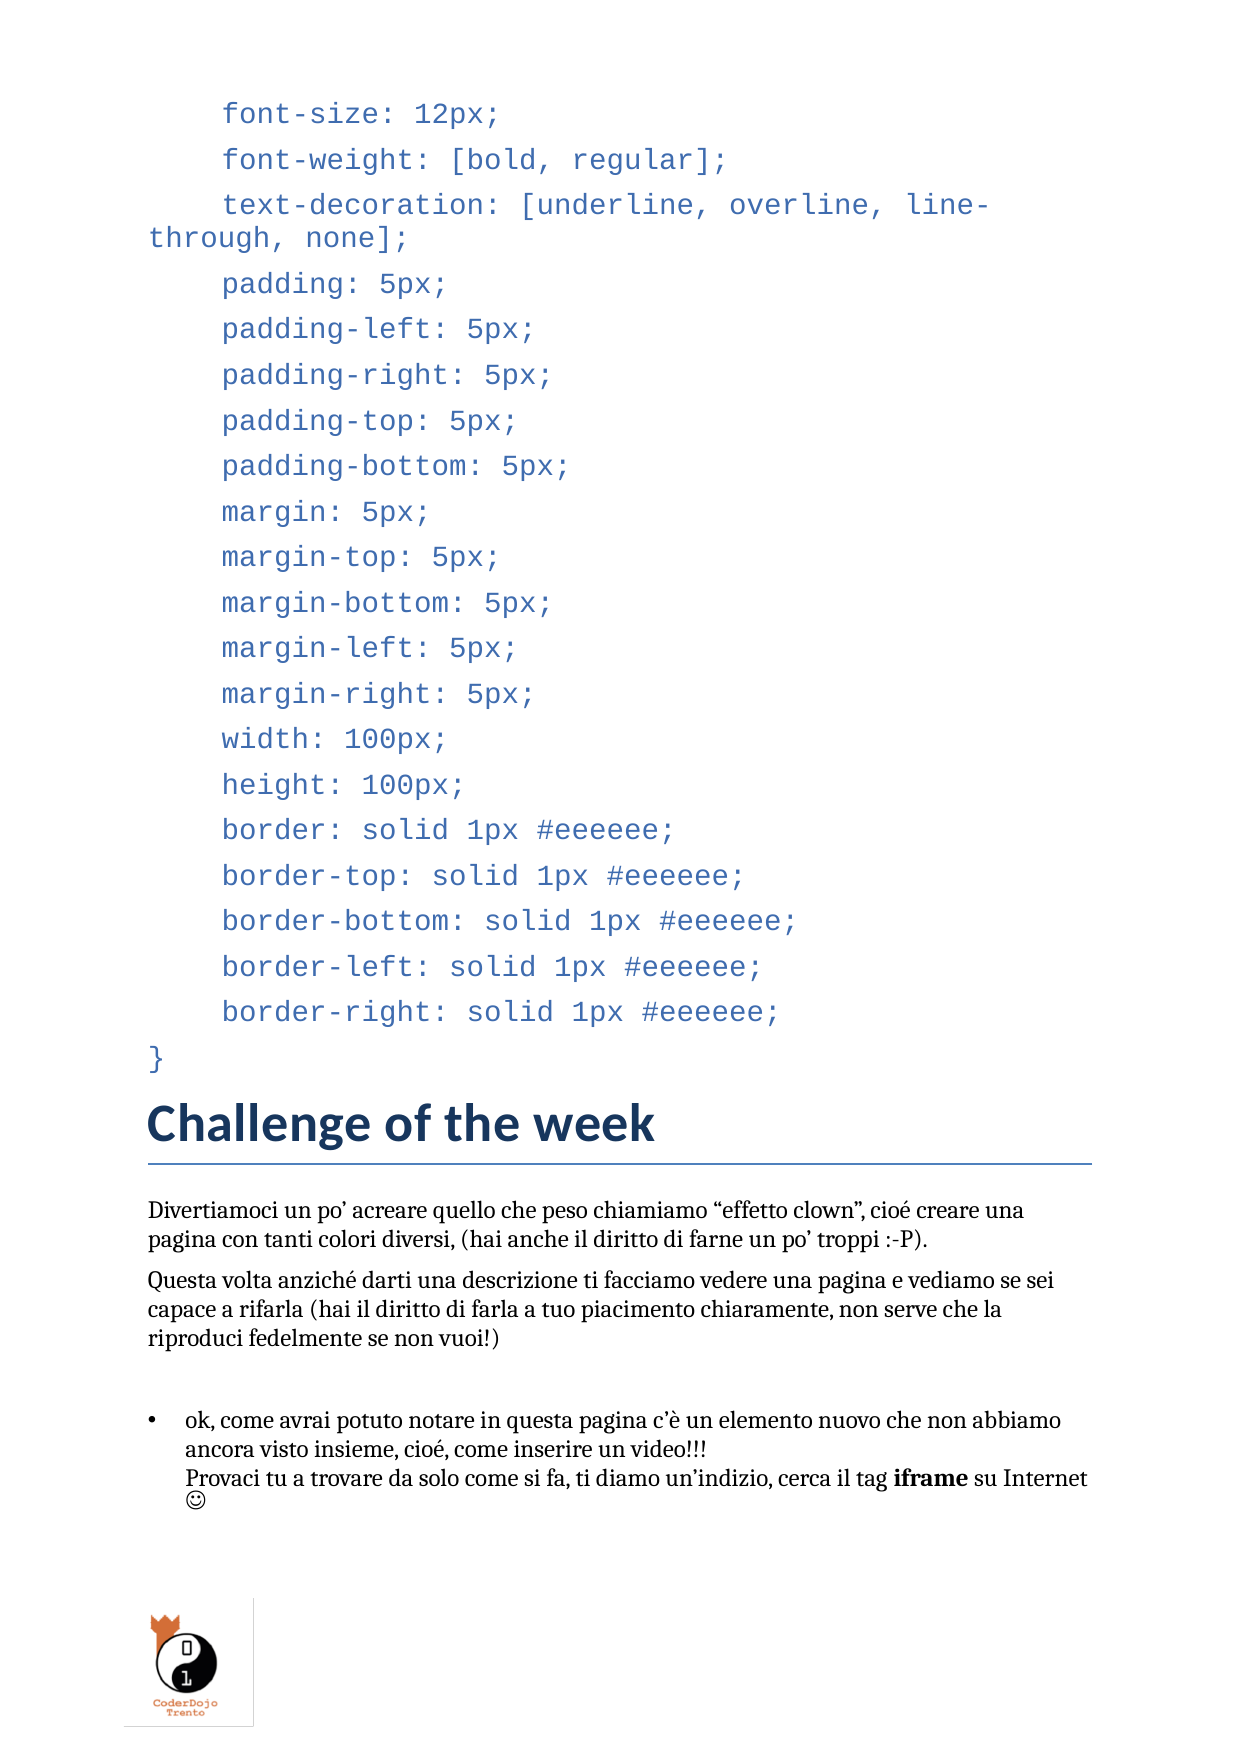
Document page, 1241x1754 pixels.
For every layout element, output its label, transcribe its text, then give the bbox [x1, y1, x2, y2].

text padding: 5px; [148, 269, 1092, 302]
text margin-right: 5px; [148, 679, 1092, 712]
text border: solid 1px #eeeeee; [148, 815, 1092, 848]
text text-decoration: [underline, overline, line-through, none]; [148, 191, 1092, 257]
text padding-top: 5px; [148, 406, 1092, 439]
picture [123, 1598, 254, 1727]
text font-size: 12px; [148, 99, 1092, 132]
list ok, come avrai potuto notare in questa pagina c’è un elemento nuovo che non abbiamo ancora visto insieme, cioé, come inserire un video!!! Provaci tu a trovare da solo come si fa, ti diamo un’indizio, cerca il tag iframe su Internet J [148, 1406, 1092, 1515]
text width: 100px; [148, 724, 1092, 757]
text Questa volta anziché darti una descrizione ti facciamo vedere una pagina e vediamo se sei capace a rifarla (hai il diritto di farla a tuo piacimento chiaramente, non serve che la riproduci fedelmente se non vuoi!) [148, 1266, 1092, 1352]
text } [148, 1043, 1092, 1076]
text font-weight: [bold, regular]; [148, 145, 1092, 178]
text height: 100px; [148, 770, 1092, 803]
title Challenge of the week [148, 1088, 1092, 1163]
text border-bottom: solid 1px #eeeeee; [148, 906, 1092, 939]
text margin-bottom: 5px; [148, 588, 1092, 621]
text border-right: solid 1px #eeeeee; [148, 997, 1092, 1030]
text border-top: solid 1px #eeeeee; [148, 861, 1092, 894]
text margin-left: 5px; [148, 633, 1092, 666]
text margin: 5px; [148, 497, 1092, 530]
text padding-right: 5px; [148, 360, 1092, 393]
text margin-top: 5px; [148, 542, 1092, 575]
text Divertiamoci un po’ acreare quello che peso chiamiamo “effetto clown”, cioé creare una pagina con tanti colori diversi, (hai anche il diritto di farne un po’ troppi :-P). [148, 1196, 1092, 1254]
text border-left: solid 1px #eeeeee; [148, 952, 1092, 985]
text padding-bottom: 5px; [148, 451, 1092, 484]
text padding-left: 5px; [148, 314, 1092, 348]
